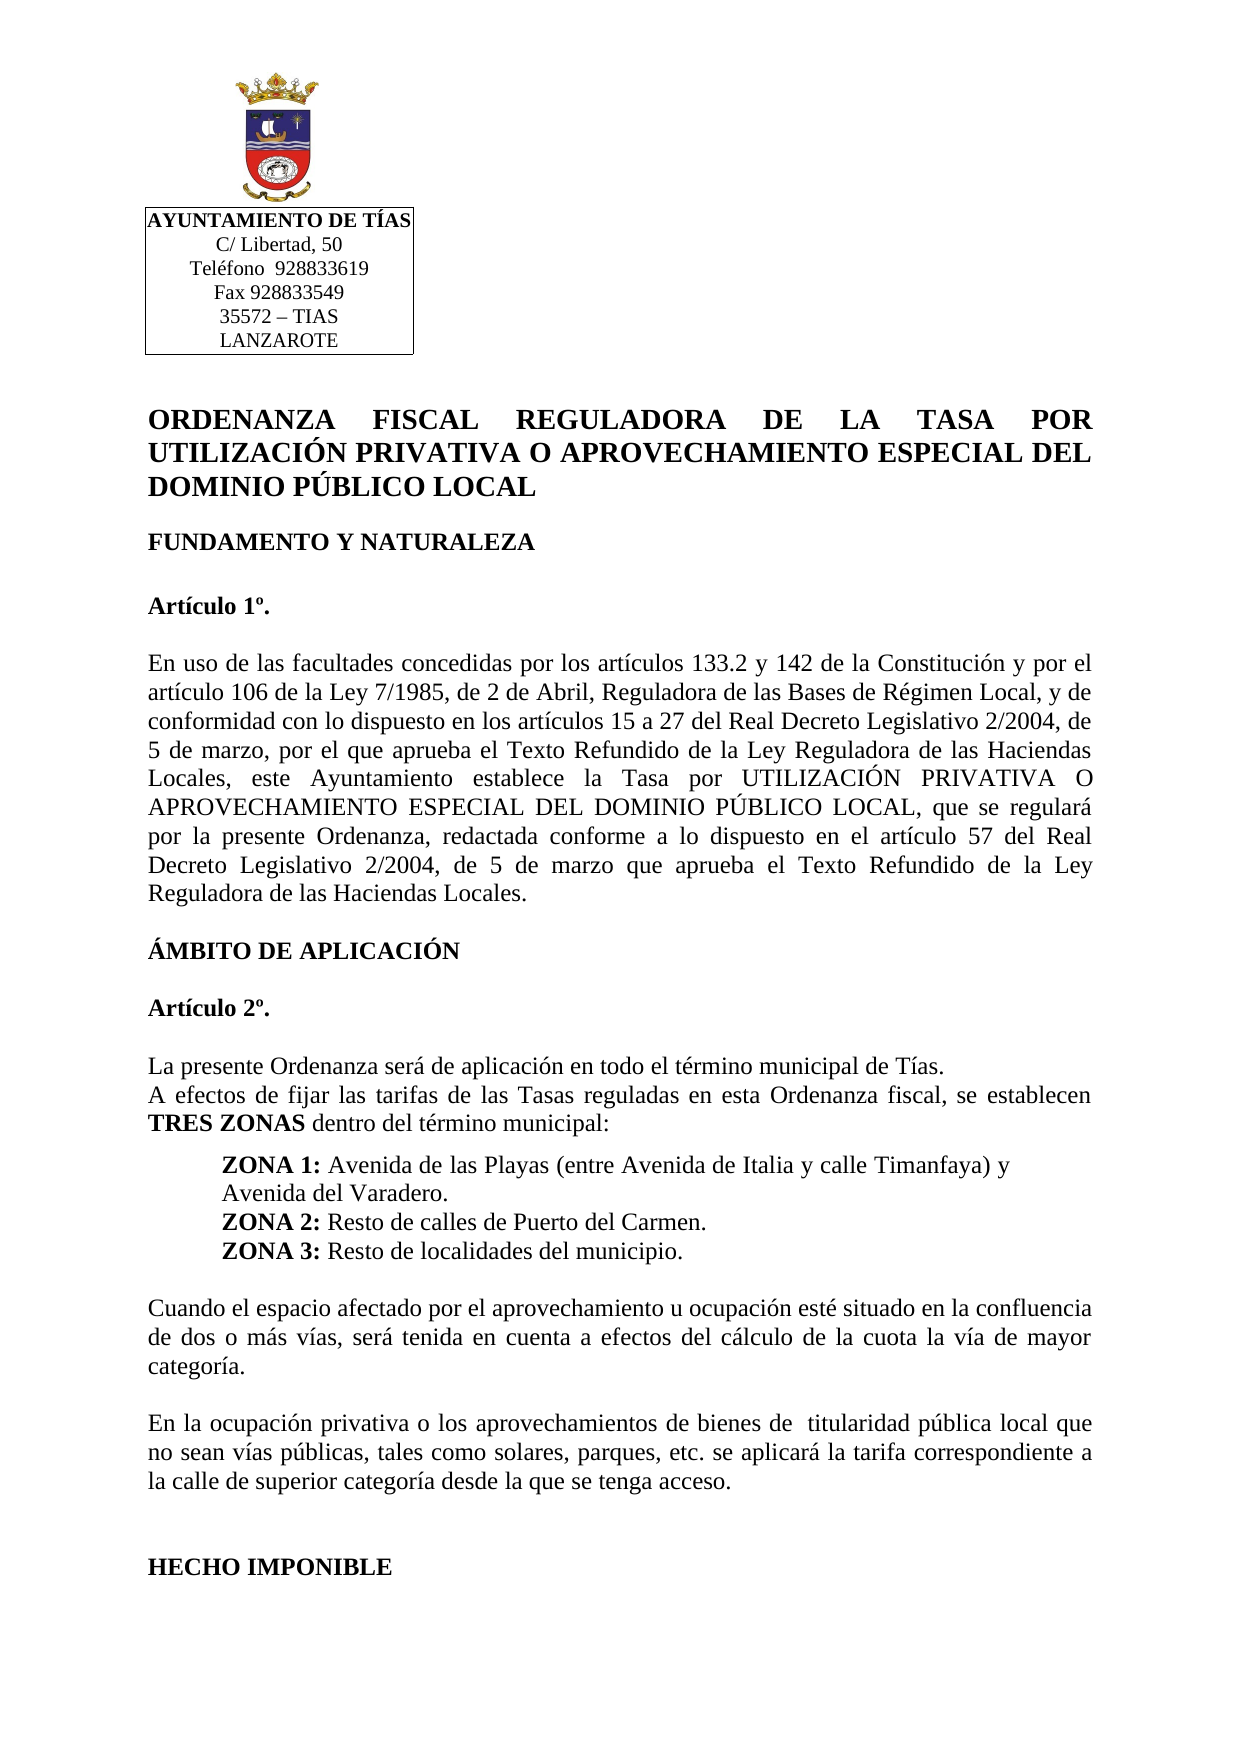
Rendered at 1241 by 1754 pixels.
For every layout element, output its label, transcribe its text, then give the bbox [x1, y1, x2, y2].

text Artículo 1º. [148, 591, 1107, 620]
subtitle FUNDAMENTO Y NATURALEZA [148, 527, 1107, 556]
text TRES ZONAS dentro del término municipal: [148, 1108, 1107, 1137]
subtitle HECHO IMPONIBLE [148, 1552, 1107, 1581]
text En la ocupación privativa o los aprovechamientos de bienes de titularidad pública local que no sean vías públicas, tales como solares, parques, etc. se aplicará la tarifa correspondiente a la calle de superior categoría desde la que se tenga acceso. [148, 1408, 1093, 1495]
text En uso de las facultades concedidas por los artículos 133.2 y 142 de la Constitución y por el artículo 106 de la Ley 7/1985, de 2 de Abril, Reguladora de las Bases de Régimen Local, y de conformidad con lo dispuesto en los artículos 15 a 27 del Real Decreto Legislativo 2/2004, de 5 de marzo, por el que aprueba el Texto Refundido de la Ley Reguladora de las Haciendas Locales, este Ayuntamiento establece la Tasa por UTILIZACIÓN PRIVATIVA O APROVECHAMIENTO ESPECIAL DEL DOMINIO PÚBLICO LOCAL, que se regulará [148, 648, 1093, 821]
subtitle ÁMBITO DE APLICACIÓN [148, 936, 1107, 965]
text ORDENANZA FISCAL REGULADORA DE LA TASA POR UTILIZACIÓN PRIVATIVA O APROVECHAMIENTO ESPECIAL DEL DOMINIO PÚBLICO LOCAL [148, 402, 1093, 502]
text ZONA 1: Avenida de las Playas (entre Avenida de Italia y calle Timanfaya) y Avenida del Varadero. [221, 1150, 1093, 1207]
text Artículo 2º. [148, 993, 1107, 1022]
text ZONA 2: Resto de calles de Puerto del Carmen. [221, 1207, 1107, 1236]
text por la presente Ordenanza, redactada conforme a lo dispuesto en el artículo 57 del Real Decreto Legislativo 2/2004, de 5 de marzo que aprueba el Texto Refundido de la Ley Reguladora de las Haciendas Locales. [148, 821, 1093, 907]
text A efectos de fijar las tarifas de las Tasas reguladas en esta Ordenanza fiscal, se establecen [148, 1080, 1107, 1108]
text Cuando el espacio afectado por el aprovechamiento u ocupación esté situado en la confluencia de dos o más vías, será tenida en cuenta a efectos del cálculo de la cuota la vía de mayor categoría. [148, 1293, 1093, 1380]
text La presente Ordenanza será de aplicación en todo el término municipal de Tías. [148, 1051, 1107, 1080]
text ZONA 3: Resto de localidades del municipio. [221, 1236, 1107, 1265]
